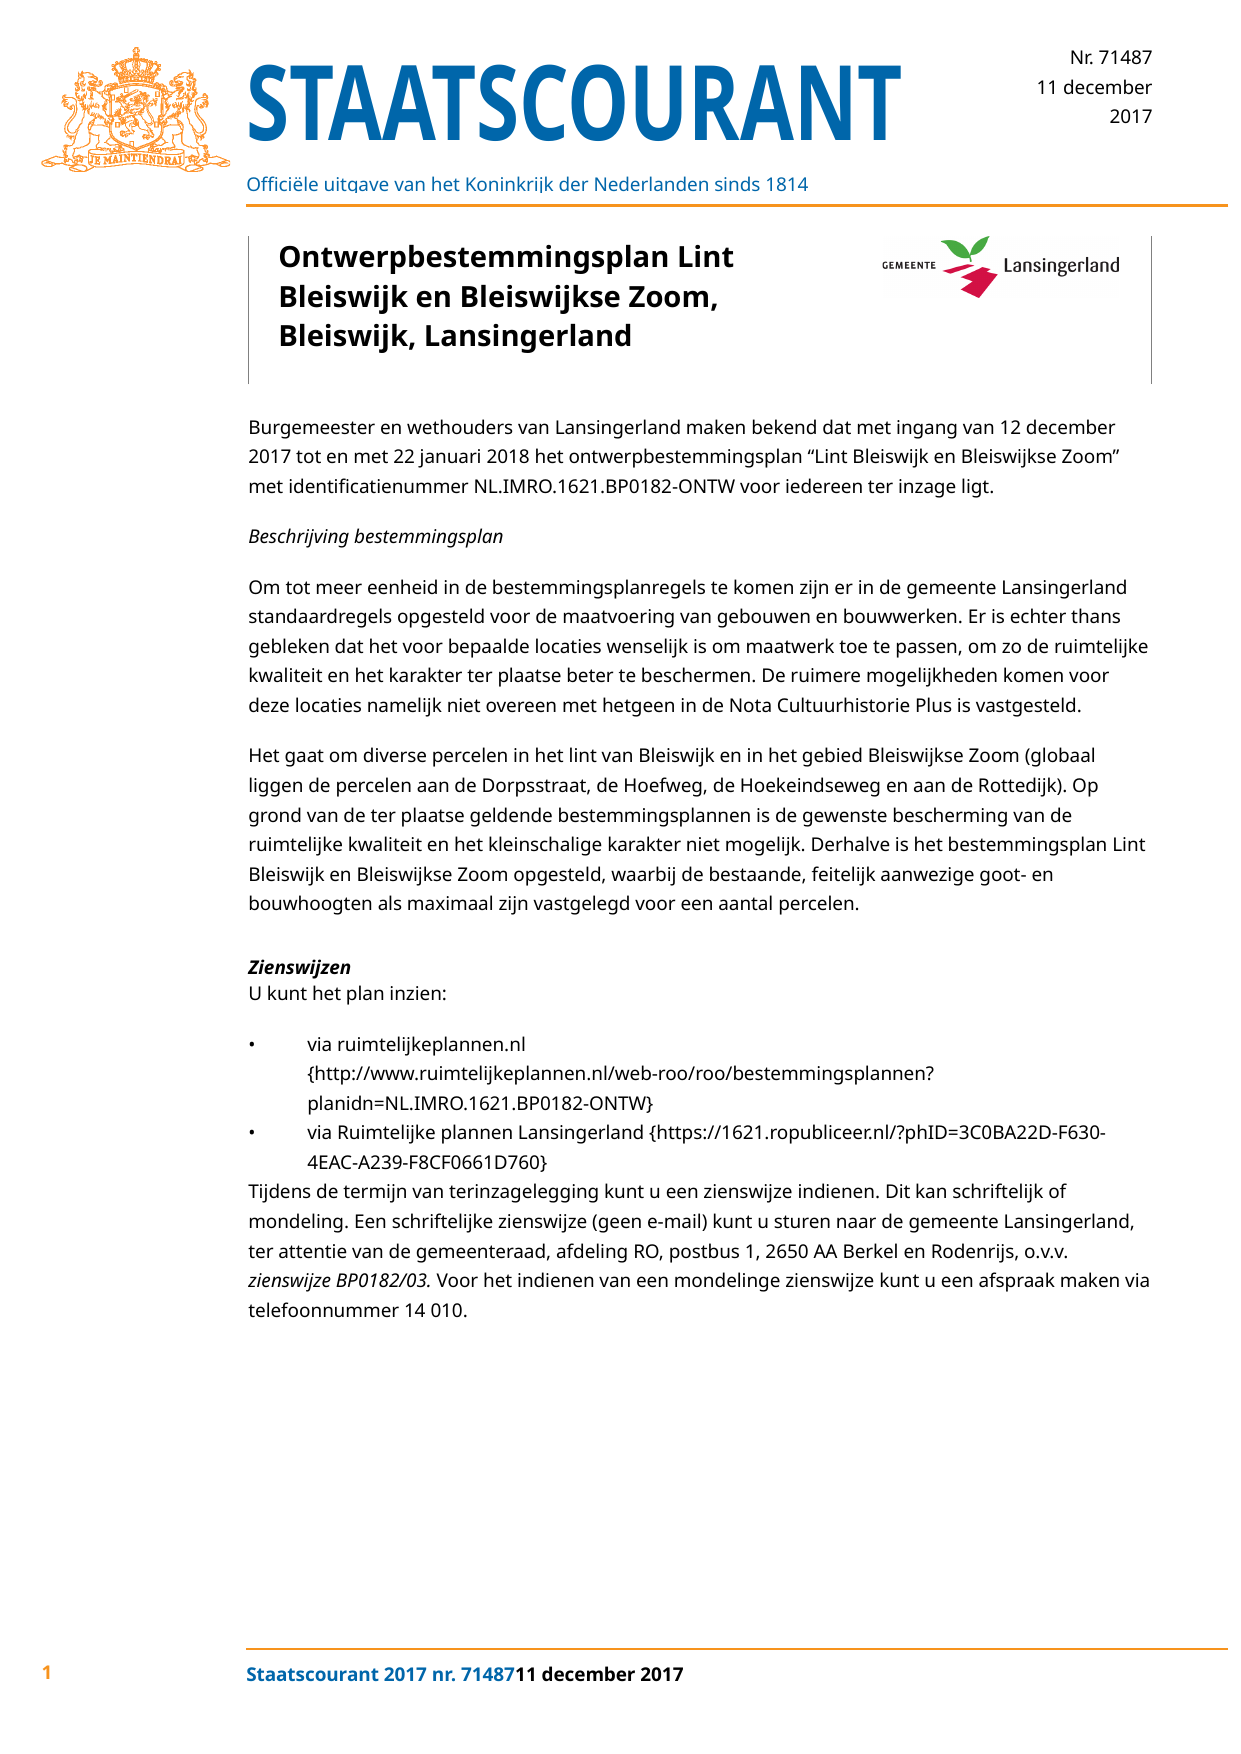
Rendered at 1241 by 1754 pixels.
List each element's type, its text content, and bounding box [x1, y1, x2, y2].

text Tijdens de termijn van terinzagelegging kunt u een zienswijze indienen. Dit kan schriftelijk of mondeling. Een schriftelijke zienswijze (geen e-mail) kunt u sturen naar de gemeente Lansingerland, ter attentie van de gemeenteraad, afdeling RO, postbus 1, 2650 AA Berkel en Rodenrijs, o.v.v. zienswijze BP0182/03. Voor het indienen van een mondelinge zienswijze kunt u een afspraak maken via telefoonnummer 14 010. [248, 1179, 1152, 1323]
text Beschrijving bestemmingsplan [248, 523, 1152, 549]
table_header [850, 236, 1151, 384]
list via ruimtelijkeplannen.nl {http://www.ruimtelijkeplannen.nl/web-roo/roo/bestemmingsplannen?planidn=NL.IMRO.1621.BP0182-ONTW} [248, 1031, 1152, 1116]
picture [882, 236, 1119, 298]
table_header Ontwerpbestemmingsplan Lint Bleiswijk en Bleiswijkse Zoom, Bleiswijk, Lansingerland [249, 236, 850, 384]
text Burgemeester en wethouders van Lansingerland maken bekend dat met ingang van 12 december 2017 tot en met 22 januari 2018 het ontwerpbestemmingsplan “Lint Bleiswijk en Bleiswijkse Zoom” met identificatienummer NL.IMRO.1621.BP0182-ONTW voor iedereen ter inzage ligt. [248, 414, 1152, 499]
text Zienswijzen [248, 954, 1152, 980]
text U kunt het plan inzien: [248, 980, 1152, 1006]
picture [41, 47, 231, 172]
list via Ruimtelijke plannen Lansingerland {https://1621.ropubliceer.nl/?phID=3C0BA22D-F630-4EAC-A239-F8CF0661D760} [248, 1119, 1152, 1175]
text Het gaat om diverse percelen in het lint van Bleiswijk en in het gebied Bleiswijkse Zoom (globaal liggen de percelen aan de Dorpsstraat, de Hoefweg, de Hoekeindseweg en aan de Rottedijk). Op grond van de ter plaatse geldende bestemmingsplannen is de gewenste bescherming van de ruimtelijke kwaliteit en het kleinschalige karakter niet mogelijk. Derhalve is het bestemmingsplan Lint Bleiswijk en Bleiswijkse Zoom opgesteld, waarbij de bestaande, feitelijk aanwezige goot- en bouwhoogten als maximaal zijn vastgelegd voor een aantal percelen. [248, 743, 1152, 916]
text Om tot meer eenheid in de bestemmingsplanregels te komen zijn er in de gemeente Lansingerland standaardregels opgesteld voor de maatvoering van gebouwen en bouwwerken. Er is echter thans gebleken dat het voor bepaalde locaties wenselijk is om maatwerk toe te passen, om zo de ruimtelijke kwaliteit en het karakter ter plaatse beter te beschermen. De ruimere mogelijkheden komen voor deze locaties namelijk niet overeen met hetgeen in de Nota Cultuurhistorie Plus is vastgesteld. [248, 574, 1152, 718]
